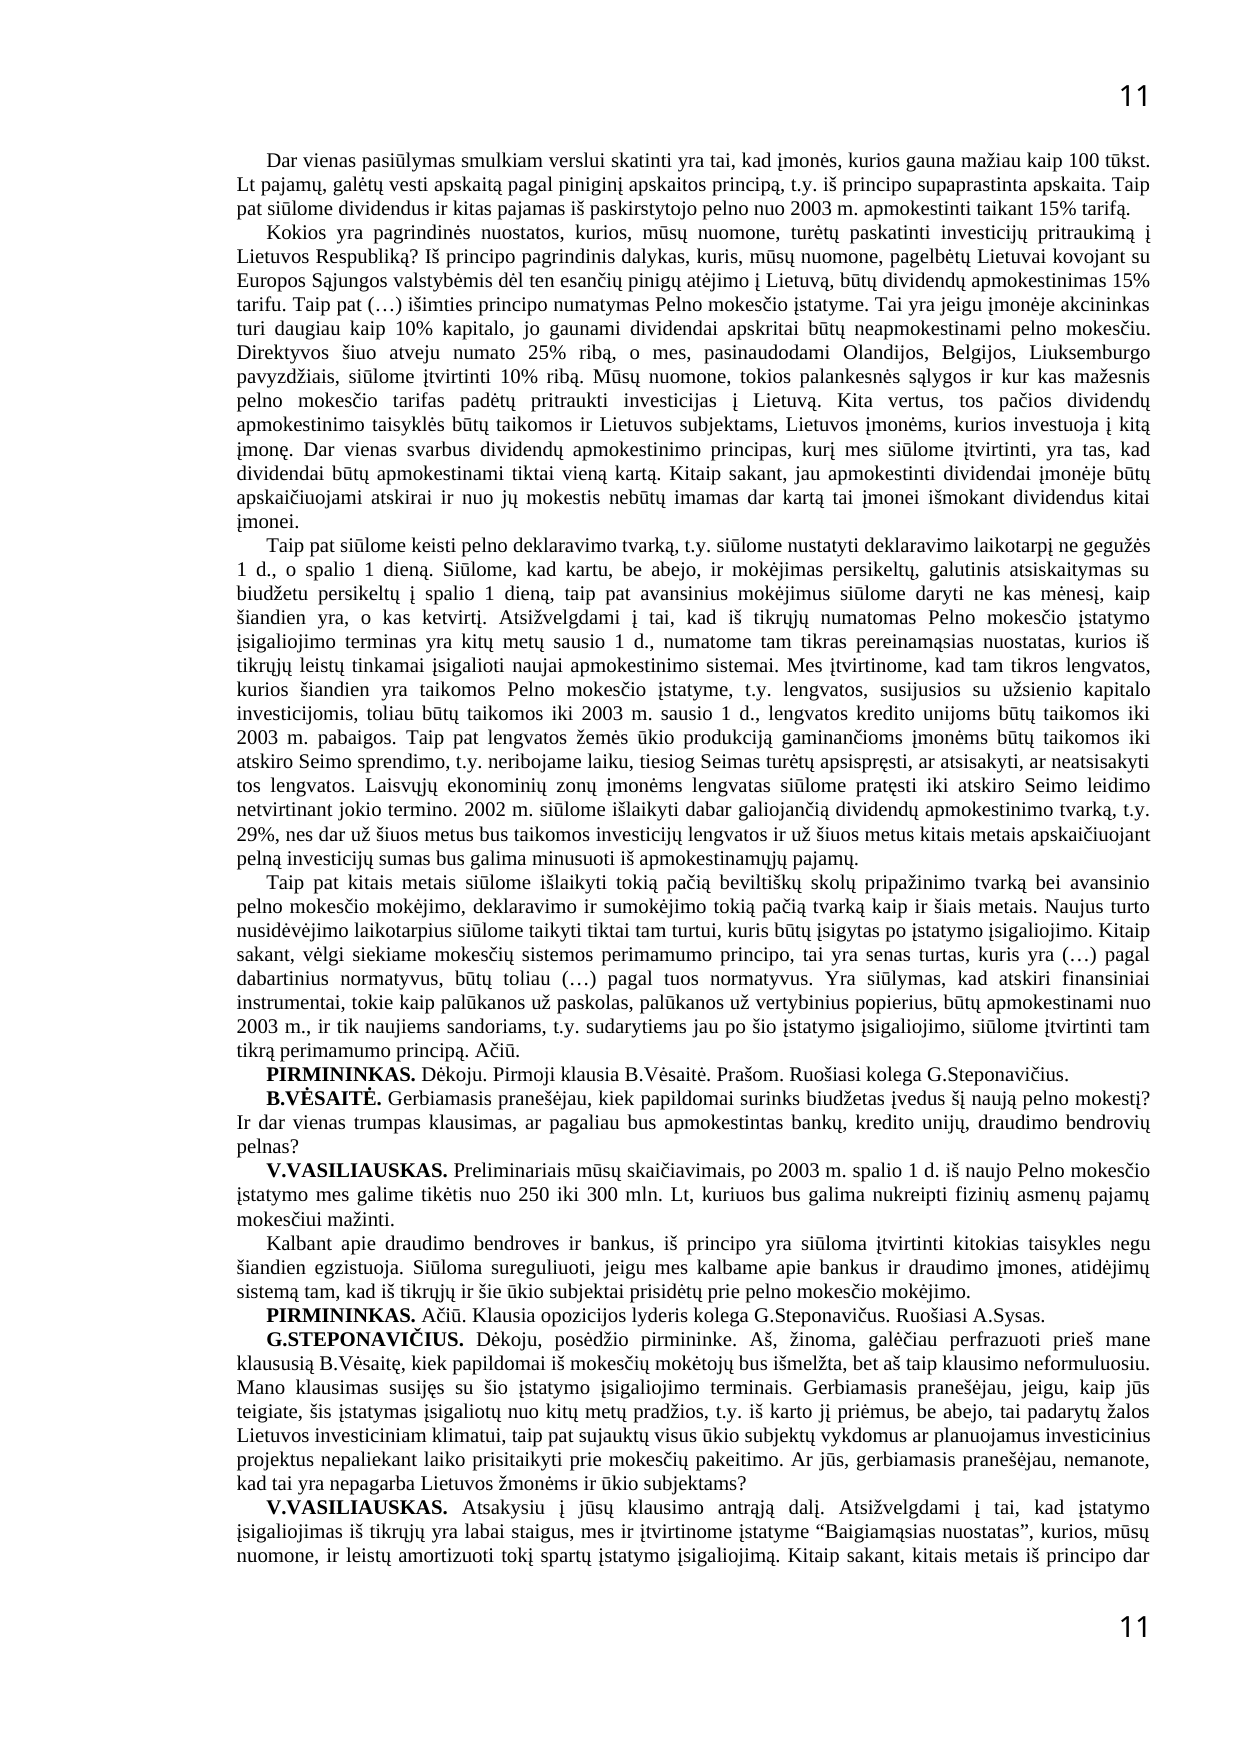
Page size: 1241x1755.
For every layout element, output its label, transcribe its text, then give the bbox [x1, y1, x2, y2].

text PIRMININKAS. Ačiū. Klausia opozicijos lyderis kolega G.Steponavičus. Ruošiasi A.Sysas. [236, 1303, 1152, 1327]
text V.VASILIAUSKAS. Atsakysiu į jūsų klausimo antrąją dalį. Atsižvelgdami į tai, kad įstatymo įsigaliojimas iš tikrųjų yra labai staigus, mes ir įtvirtinome įstatyme “Baigiamąsias nuostatas”, kurios, mūsų nuomone, ir leistų amortizuoti tokį spartų įstatymo įsigaliojimą. Kitaip sakant, kitais metais iš principo dar [236, 1495, 1152, 1567]
text Kokios yra pagrindinės nuostatos, kurios, mūsų nuomone, turėtų paskatinti investicijų pritraukimą į Lietuvos Respubliką? Iš principo pagrindinis dalykas, kuris, mūsų nuomone, pagelbėtų Lietuvai kovojant su Europos Sąjungos valstybėmis dėl ten esančių pinigų atėjimo į Lietuvą, būtų dividendų apmokestinimas 15% tarifu. Taip pat (…) išimties principo numatymas Pelno mokesčio įstatyme. Tai yra jeigu įmonėje akcininkas turi daugiau kaip 10% kapitalo, jo gaunami dividendai apskritai būtų neapmokestinami pelno mokesčiu. Direktyvos šiuo atveju numato 25% ribą, o mes, pasinaudodami Olandijos, Belgijos, Liuksemburgo pavyzdžiais, siūlome įtvirtinti 10% ribą. Mūsų nuomone, tokios palankesnės sąlygos ir kur kas mažesnis pelno mokesčio tarifas padėtų pritraukti investicijas į Lietuvą. Kita vertus, tos pačios dividendų apmokestinimo taisyklės būtų taikomos ir Lietuvos subjektams, Lietuvos įmonėms, kurios investuoja į kitą įmonę. Dar vienas svarbus dividendų apmokestinimo principas, kurį mes siūlome įtvirtinti, yra tas, kad dividendai būtų apmokestinami tiktai vieną kartą. Kitaip sakant, jau apmokestinti dividendai įmonėje būtų apskaičiuojami atskirai ir nuo jų mokestis nebūtų imamas dar kartą tai įmonei išmokant dividendus kitai įmonei. [236, 220, 1152, 533]
text PIRMININKAS. Dėkoju. Pirmoji klausia B.Vėsaitė. Prašom. Ruošiasi kolega G.Steponavičius. [236, 1062, 1152, 1086]
text B.VĖSAITĖ. Gerbiamasis pranešėjau, kiek papildomai surinks biudžetas įvedus šį naują pelno mokestį? Ir dar vienas trumpas klausimas, ar pagaliau bus apmokestintas bankų, kredito unijų, draudimo bendrovių pelnas? [236, 1086, 1152, 1158]
text G.STEPONAVIČIUS. Dėkoju, posėdžio pirmininke. Aš, žinoma, galėčiau perfrazuoti prieš mane klaususią B.Vėsaitę, kiek papildomai iš mokesčių mokėtojų bus išmelžta, bet aš taip klausimo neformuluosiu. Mano klausimas susijęs su šio įstatymo įsigaliojimo terminais. Gerbiamasis pranešėjau, jeigu, kaip jūs teigiate, šis įstatymas įsigaliotų nuo kitų metų pradžios, t.y. iš karto jį priėmus, be abejo, tai padarytų žalos Lietuvos investiciniam klimatui, taip pat sujauktų visus ūkio subjektų vykdomus ar planuojamus investicinius projektus nepaliekant laiko prisitaikyti prie mokesčių pakeitimo. Ar jūs, gerbiamasis pranešėjau, nemanote, kad tai yra nepagarba Lietuvos žmonėms ir ūkio subjektams? [236, 1327, 1152, 1495]
text Taip pat kitais metais siūlome išlaikyti tokią pačią beviltiškų skolų pripažinimo tvarką bei avansinio pelno mokesčio mokėjimo, deklaravimo ir sumokėjimo tokią pačią tvarką kaip ir šiais metais. Naujus turto nusidėvėjimo laikotarpius siūlome taikyti tiktai tam turtui, kuris būtų įsigytas po įstatymo įsigaliojimo. Kitaip sakant, vėlgi siekiame mokesčių sistemos perimamumo principo, tai yra senas turtas, kuris yra (…) pagal dabartinius normatyvus, būtų toliau (…) pagal tuos normatyvus. Yra siūlymas, kad atskiri finansiniai instrumentai, tokie kaip palūkanos už paskolas, palūkanos už vertybinius popierius, būtų apmokestinami nuo 2003 m., ir tik naujiems sandoriams, t.y. sudarytiems jau po šio įstatymo įsigaliojimo, siūlome įtvirtinti tam tikrą perimamumo principą. Ačiū. [236, 869, 1152, 1062]
text V.VASILIAUSKAS. Preliminariais mūsų skaičiavimais, po 2003 m. spalio 1 d. iš naujo Pelno mokesčio įstatymo mes galime tikėtis nuo 250 iki 300 mln. Lt, kuriuos bus galima nukreipti fizinių asmenų pajamų mokesčiui mažinti. [236, 1158, 1152, 1231]
text Taip pat siūlome keisti pelno deklaravimo tvarką, t.y. siūlome nustatyti deklaravimo laikotarpį ne gegužės 1 d., o spalio 1 dieną. Siūlome, kad kartu, be abejo, ir mokėjimas persikeltų, galutinis atsiskaitymas su biudžetu persikeltų į spalio 1 dieną, taip pat avansinius mokėjimus siūlome daryti ne kas mėnesį, kaip šiandien yra, o kas ketvirtį. Atsižvelgdami į tai, kad iš tikrųjų numatomas Pelno mokesčio įstatymo įsigaliojimo terminas yra kitų metų sausio 1 d., numatome tam tikras pereinamąsias nuostatas, kurios iš tikrųjų leistų tinkamai įsigalioti naujai apmokestinimo sistemai. Mes įtvirtinome, kad tam tikros lengvatos, kurios šiandien yra taikomos Pelno mokesčio įstatyme, t.y. lengvatos, susijusios su užsienio kapitalo investicijomis, toliau būtų taikomos iki 2003 m. sausio 1 d., lengvatos kredito unijoms būtų taikomos iki 2003 m. pabaigos. Taip pat lengvatos žemės ūkio produkciją gaminančioms įmonėms būtų taikomos iki atskiro Seimo sprendimo, t.y. neribojame laiku, tiesiog Seimas turėtų apsispręsti, ar atsisakyti, ar neatsisakyti tos lengvatos. Laisvųjų ekonominių zonų įmonėms lengvatas siūlome pratęsti iki atskiro Seimo leidimo netvirtinant jokio termino. 2002 m. siūlome išlaikyti dabar galiojančią dividendų apmokestinimo tvarką, t.y. 29%, nes dar už šiuos metus bus taikomos investicijų lengvatos ir už šiuos metus kitais metais apskaičiuojant pelną investicijų sumas bus galima minusuoti iš apmokestinamųjų pajamų. [236, 533, 1152, 869]
text Kalbant apie draudimo bendroves ir bankus, iš principo yra siūloma įtvirtinti kitokias taisykles negu šiandien egzistuoja. Siūloma sureguliuoti, jeigu mes kalbame apie bankus ir draudimo įmones, atidėjimų sistemą tam, kad iš tikrųjų ir šie ūkio subjektai prisidėtų prie pelno mokesčio mokėjimo. [236, 1231, 1152, 1303]
text Dar vienas pasiūlymas smulkiam verslui skatinti yra tai, kad įmonės, kurios gauna mažiau kaip 100 tūkst. Lt pajamų, galėtų vesti apskaitą pagal piniginį apskaitos principą, t.y. iš principo supaprastinta apskaita. Taip pat siūlome dividendus ir kitas pajamas iš paskirstytojo pelno nuo 2003 m. apmokestinti taikant 15% tarifą. [236, 148, 1152, 220]
